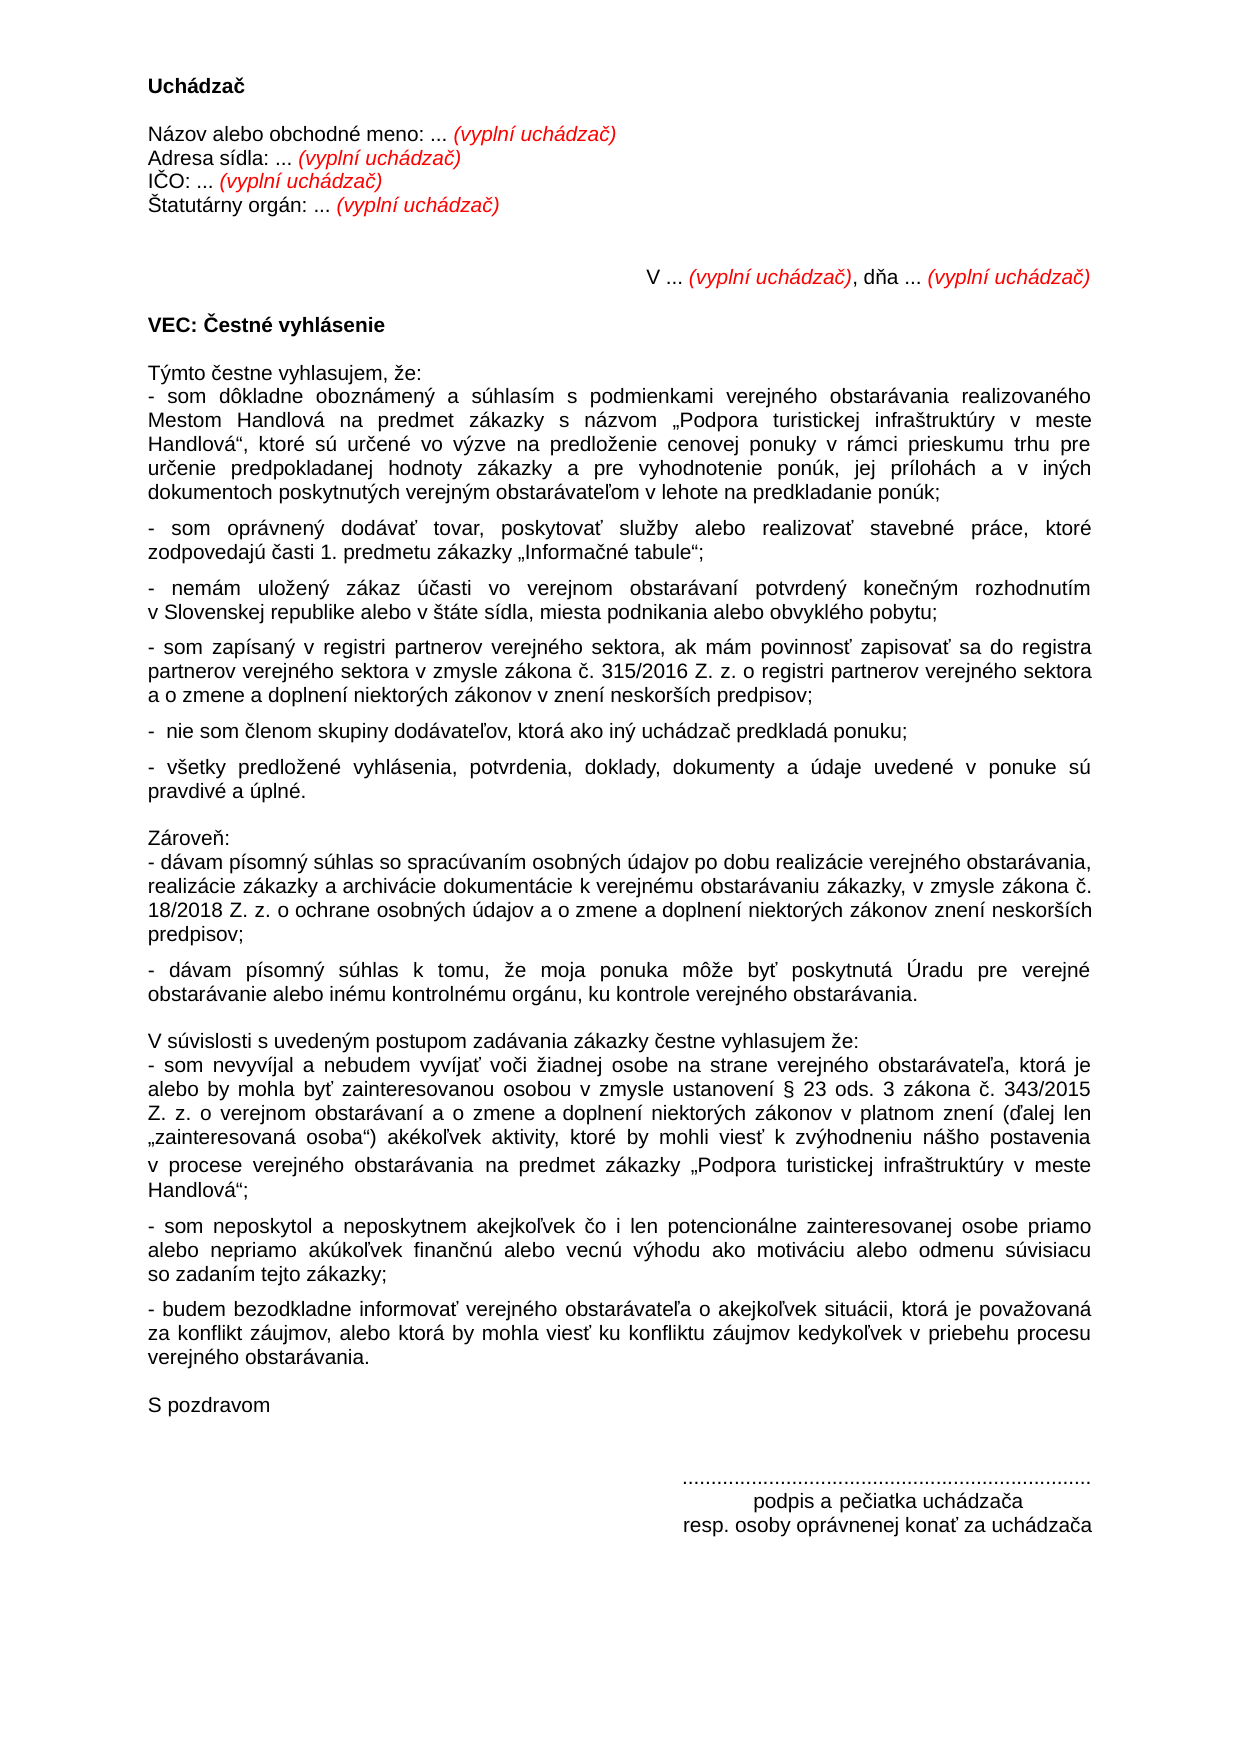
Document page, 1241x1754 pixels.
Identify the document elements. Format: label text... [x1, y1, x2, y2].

text - všetky predložené vyhlásenia, potvrdenia, doklady, dokumenty a údaje uvedené v ponuke sú pravdivé a úplné. [148, 754, 1092, 802]
text V súvislosti s uvedeným postupom zadávania zákazky čestne vyhlasujem že: [148, 1029, 1092, 1053]
text - som neposkytol a neposkytnem akejkoľvek čo i len potencionálne zainteresovanej osobe priamo alebo nepriamo akúkoľvek finančnú alebo vecnú výhodu ako motiváciu alebo odmenu súvisiacu so zadaním tejto zákazky; [148, 1213, 1092, 1285]
text Názov alebo obchodné meno: ... (vyplní uchádzač) [148, 121, 1092, 145]
text Adresa sídla: ... (vyplní uchádzač) [148, 145, 1092, 169]
text - dávam písomný súhlas so spracúvaním osobných údajov po dobu realizácie verejného obstarávania, realizácie zákazky a archivácie dokumentácie k verejnému obstarávaniu zákazky, v zmysle zákona č. 18/2018 Z. z. o ochrane osobných údajov a o zmene a doplnení niektorých zákonov znení neskorších predpisov; [148, 850, 1092, 946]
text - som nevyvíjal a nebudem vyvíjať voči žiadnej osobe na strane verejného obstarávateľa, ktorá je alebo by mohla byť zainteresovanou osobou v zmysle ustanovení § 23 ods. 3 zákona č. 343/2015 Z. z. o verejnom obstarávaní a o zmene a doplnení niektorých zákonov v platnom znení (ďalej len „zainteresovaná osoba“) akékoľvek aktivity, ktoré by mohli viesť k zvýhodneniu nášho postavenia v procese verejného obstarávania na predmet zákazky „Podpora turistickej infraštruktúry v meste Handlová“; [148, 1053, 1092, 1202]
text V ... (vyplní uchádzač), dňa ... (vyplní uchádzač) [148, 265, 1092, 289]
text S pozdravom [148, 1393, 1092, 1417]
text - nie som členom skupiny dodávateľov, ktorá ako iný uchádzač predkladá ponuku; [148, 719, 1092, 743]
text VEC: Čestné vyhlásenie [148, 313, 1092, 337]
text - som zapísaný v registri partnerov verejného sektora, ak mám povinnosť zapisovať sa do registra partnerov verejného sektora v zmysle zákona č. 315/2016 Z. z. o registri partnerov verejného sektora a o zmene a doplnení niektorých zákonov v znení neskorších predpisov; [148, 635, 1093, 707]
text - som dôkladne oboznámený a súhlasím s podmienkami verejného obstarávania realizovaného Mestom Handlová na predmet zákazky s názvom „Podpora turistickej infraštruktúry v meste Handlová“, ktoré sú určené vo výzve na predloženie cenovej ponuky v rámci prieskumu trhu pre určenie predpokladanej hodnoty zákazky a pre vyhodnotenie ponúk, jej prílohách a v iných dokumentoch poskytnutých verejným obstarávateľom v lehote na predkladanie ponúk; [148, 384, 1092, 504]
text podpis a pečiatka uchádzača [148, 1488, 1092, 1512]
text ....................................................................... [148, 1464, 1092, 1488]
text - dávam písomný súhlas k tomu, že moja ponuka môže byť poskytnutá Úradu pre verejné obstarávanie alebo inému kontrolnému orgánu, ku kontrole verejného obstarávania. [148, 958, 1092, 1006]
text - som oprávnený dodávať tovar, poskytovať služby alebo realizovať stavebné práce, ktoré zodpovedajú časti 1. predmetu zákazky „Informačné tabule“; [148, 516, 1092, 564]
text Štatutárny orgán: ... (vyplní uchádzač) [148, 193, 1092, 217]
text Uchádzač [148, 74, 1092, 98]
text - nemám uložený zákaz účasti vo verejnom obstarávaní potvrdený konečným rozhodnutím v Slovenskej republike alebo v štáte sídla, miesta podnikania alebo obvyklého pobytu; [148, 576, 1092, 623]
text IČO: ... (vyplní uchádzač) [148, 169, 1092, 193]
text Týmto čestne vyhlasujem, že: [148, 360, 1092, 384]
text Zároveň: [148, 826, 1092, 850]
text resp. osoby oprávnenej konať za uchádzača [148, 1512, 1092, 1536]
text - budem bezodkladne informovať verejného obstarávateľa o akejkoľvek situácii, ktorá je považovaná za konflikt záujmov, alebo ktorá by mohla viesť ku konfliktu záujmov kedykoľvek v priebehu procesu verejného obstarávania. [148, 1297, 1092, 1369]
